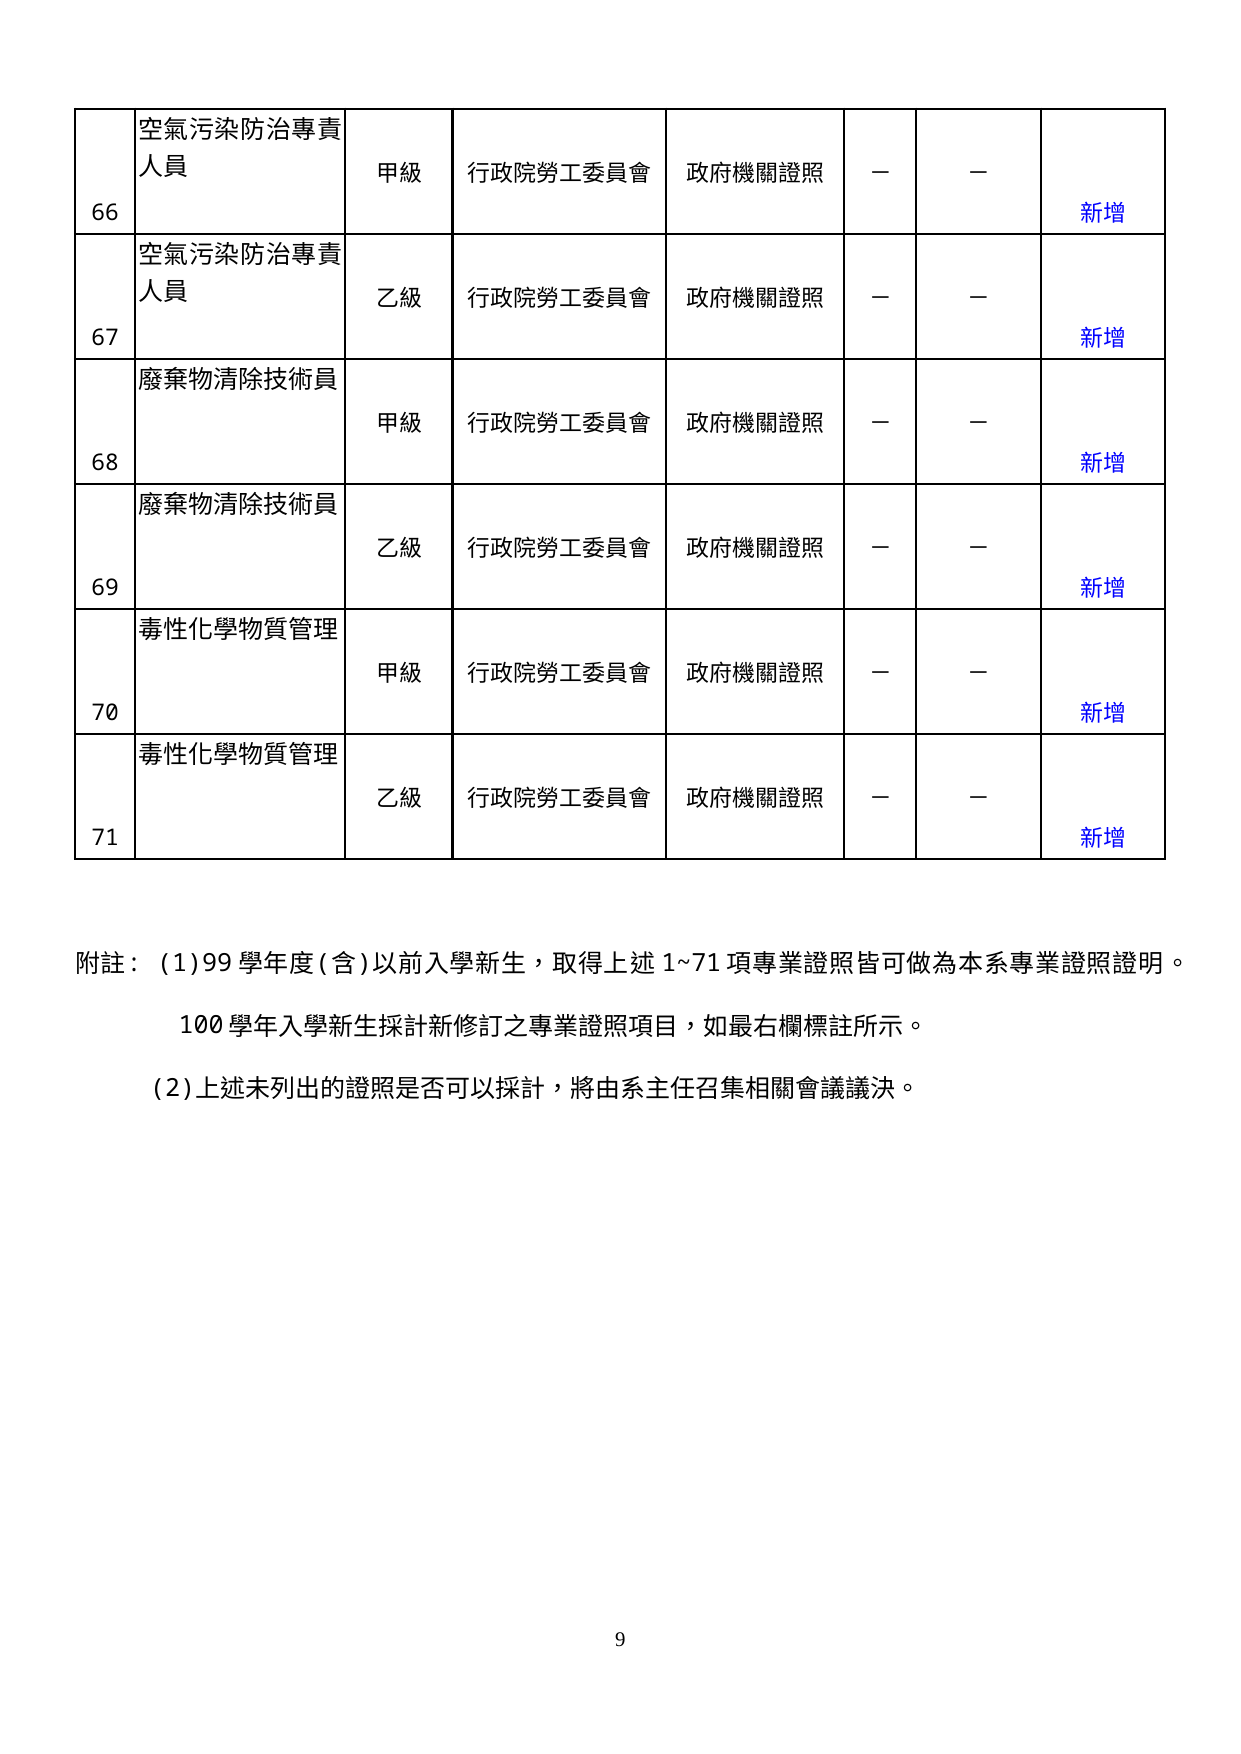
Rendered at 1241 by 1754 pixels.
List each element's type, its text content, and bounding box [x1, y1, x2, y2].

table_cell 政府機關證照 [667, 610, 843, 733]
table_cell 甲級 [346, 110, 451, 233]
table_cell 政府機關證照 [667, 360, 843, 483]
table_cell 行政院勞工委員會 [454, 610, 665, 733]
text (2)上述未列出的證照是否可以採計，將由系主任召集相關會議議決。 [75, 1045, 1165, 1108]
table_cell 行政院勞工委員會 [454, 735, 665, 858]
table_cell 67 [76, 235, 134, 358]
table_cell ─ [845, 235, 915, 358]
table_cell 甲級 [346, 610, 451, 733]
table_cell 新增 [1042, 735, 1164, 858]
table_cell 政府機關證照 [667, 235, 843, 358]
table_cell 行政院勞工委員會 [454, 485, 665, 608]
table_cell ─ [845, 485, 915, 608]
table_cell 新增 [1042, 110, 1164, 233]
table_cell 新增 [1042, 360, 1164, 483]
table_cell 新增 [1042, 610, 1164, 733]
table_cell 新增 [1042, 235, 1164, 358]
table_cell ─ [917, 485, 1040, 608]
table_cell 71 [76, 735, 134, 858]
table_cell 空氣污染防治專責人員 [136, 110, 344, 233]
table_cell 政府機關證照 [667, 485, 843, 608]
table_cell 廢棄物清除技術員 [136, 485, 344, 608]
table_cell 毒性化學物質管理 [136, 735, 344, 858]
table_cell 乙級 [346, 485, 451, 608]
table_cell ─ [917, 735, 1040, 858]
table_cell 行政院勞工委員會 [454, 360, 665, 483]
table_cell ─ [845, 735, 915, 858]
table_cell ─ [845, 110, 915, 233]
table_cell ─ [845, 360, 915, 483]
table_cell ─ [917, 360, 1040, 483]
table_cell ─ [917, 610, 1040, 733]
table_cell 政府機關證照 [667, 735, 843, 858]
table_cell 毒性化學物質管理 [136, 610, 344, 733]
table_cell 行政院勞工委員會 [454, 235, 665, 358]
table_cell 乙級 [346, 735, 451, 858]
table_cell 69 [76, 485, 134, 608]
table_cell 政府機關證照 [667, 110, 843, 233]
table_cell ─ [917, 235, 1040, 358]
table_cell 乙級 [346, 235, 451, 358]
table_cell 68 [76, 360, 134, 483]
table_cell 66 [76, 110, 134, 233]
table_cell 甲級 [346, 360, 451, 483]
table_cell 70 [76, 610, 134, 733]
table_cell 新增 [1042, 485, 1164, 608]
table_cell 空氣污染防治專責人員 [136, 235, 344, 358]
text 附註: (1)99學年度(含)以前入學新生，取得上述1~71項專業證照皆可做為本系專業證照證明。100學年入學新生採計新修訂之專業證照項目，如最右欄標註所示。 [75, 920, 1165, 1045]
table_cell 廢棄物清除技術員 [136, 360, 344, 483]
table_cell ─ [845, 610, 915, 733]
table_cell 行政院勞工委員會 [454, 110, 665, 233]
table_cell ─ [917, 110, 1040, 233]
